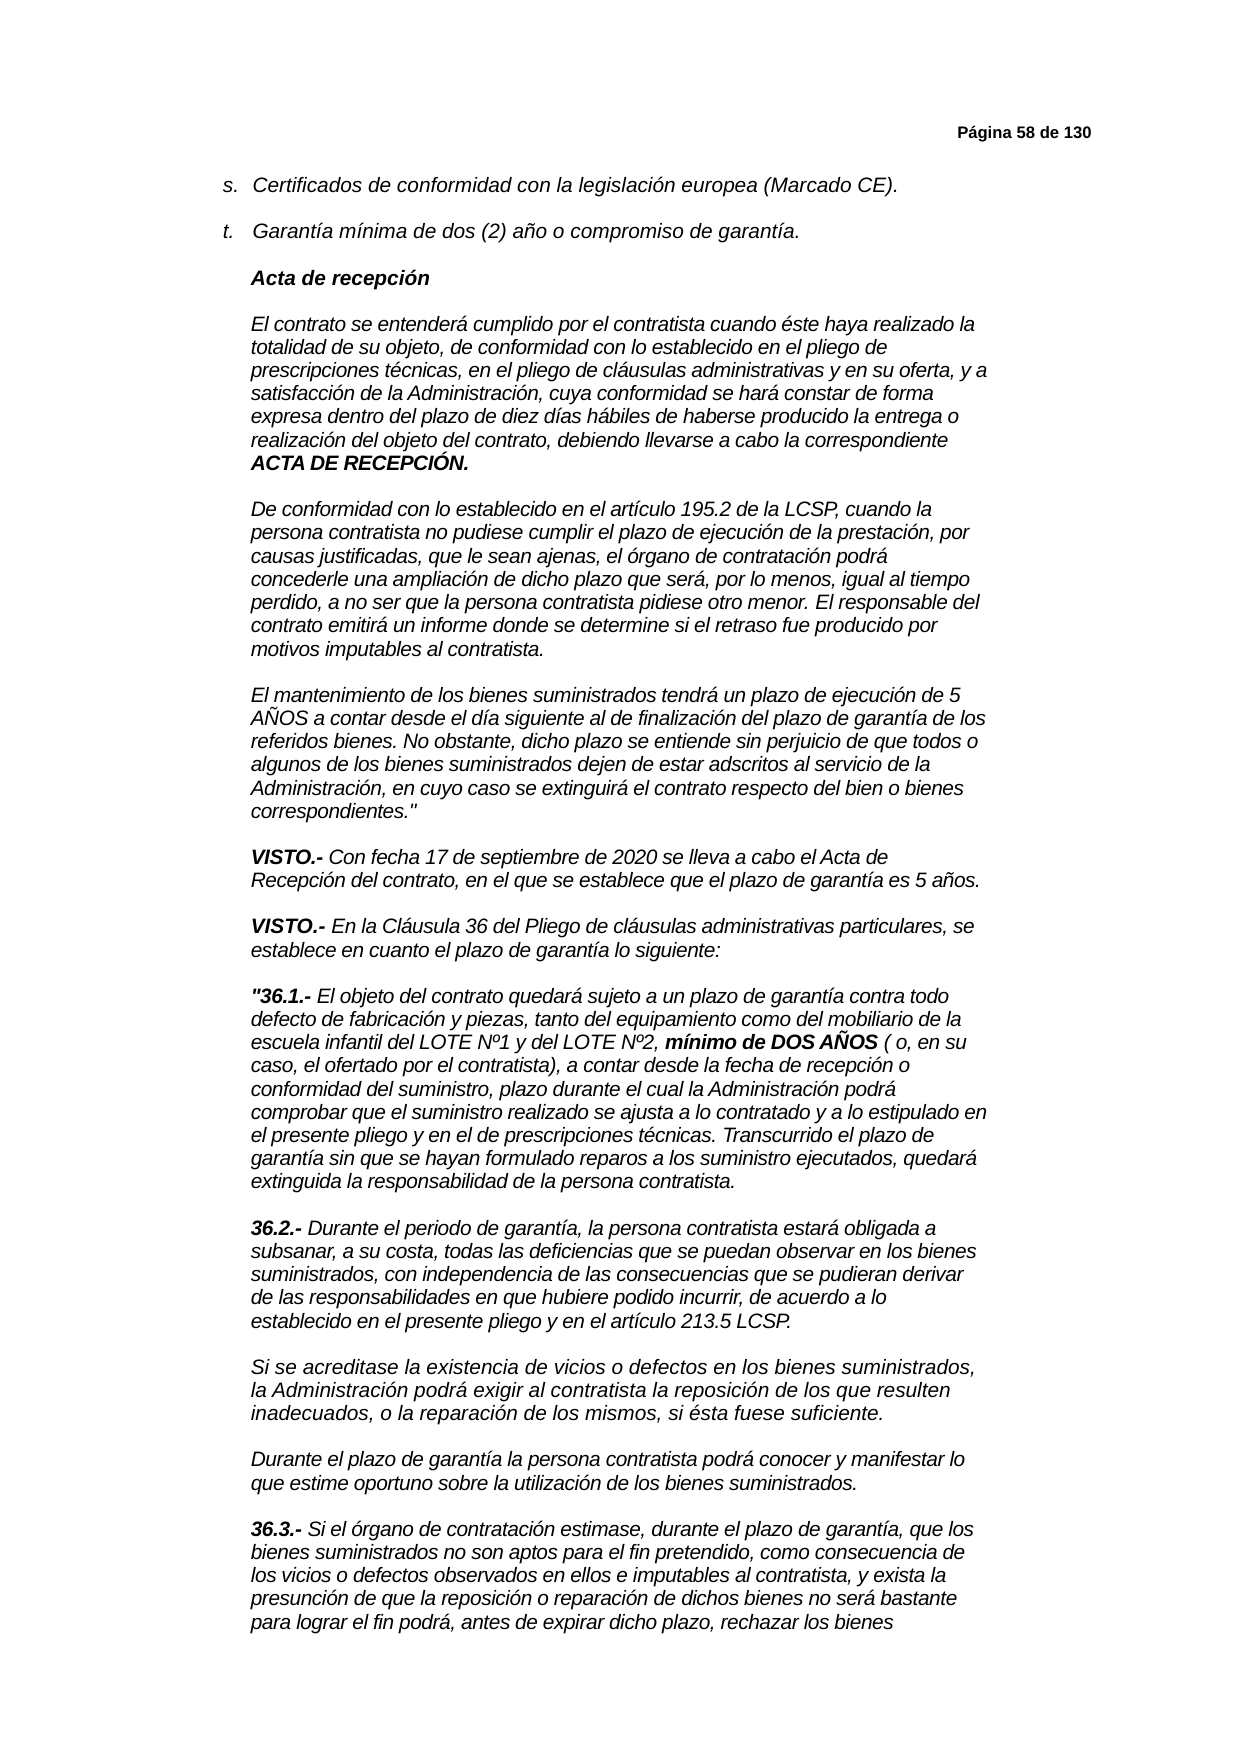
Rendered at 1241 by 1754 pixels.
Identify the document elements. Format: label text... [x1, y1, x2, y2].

text Durante el plazo de garantía la persona contratista podrá conocer y manifestar lo que estime oportuno sobre la utilización de los bienes suministrados. [251, 1448, 989, 1494]
text 36.2.- Durante el periodo de garantía, la persona contratista estará obligada a subsanar, a su costa, todas las deficiencias que se puedan observar en los bienes suministrados, con independencia de las consecuencias que se pudieran derivar de las responsabilidades en que hubiere podido incurrir, de acuerdo a lo establecido en el presente pliego y en el artículo 213.5 LCSP. [251, 1216, 989, 1332]
text Acta de recepción [251, 266, 989, 289]
text El mantenimiento de los bienes suministrados tendrá un plazo de ejecución de 5 AÑOS a contar desde el día siguiente al de finalización del plazo de garantía de los referidos bienes. No obstante, dicho plazo se entiende sin perjuicio de que todos o algunos de los bienes suministrados dejen de estar adscritos al servicio de la Administración, en cuyo caso se extinguirá el contrato respecto del bien o bienes correspondientes." [251, 683, 989, 823]
text 36.3.- Si el órgano de contratación estimase, durante el plazo de garantía, que los bienes suministrados no son aptos para el fin pretendido, como consecuencia de los vicios o defectos observados en ellos e imputables al contratista, y exista la presunción de que la reposición o reparación de dichos bienes no será bastante para lograr el fin podrá, antes de expirar dicho plazo, rechazar los bienes [251, 1517, 989, 1633]
text "36.1.- El objeto del contrato quedará sujeto a un plazo de garantía contra todo defecto de fabricación y piezas, tanto del equipamiento como del mobiliario de la escuela infantil del LOTE Nº1 y del LOTE Nº2, mínimo de DOS AÑOS ( o, en su caso, el ofertado por el contratista), a contar desde la fecha de recepción o conformidad del suministro, plazo durante el cual la Administración podrá comprobar que el suministro realizado se ajusta a lo contratado y a lo estipulado en el presente pliego y en el de prescripciones técnicas. Transcurrido el plazo de garantía sin que se hayan formulado reparos a los suministro ejecutados, quedará extinguida la responsabilidad de la persona contratista. [251, 984, 989, 1193]
list Garantía mínima de dos (2) año o compromiso de garantía. [223, 220, 989, 243]
text VISTO.- Con fecha 17 de septiembre de 2020 se lleva a cabo el Acta de Recepción del contrato, en el que se establece que el plazo de garantía es 5 años. [251, 846, 989, 892]
text Si se acreditase la existencia de vicios o defectos en los bienes suministrados, la Administración podrá exigir al contratista la reposición de los que resulten inadecuados, o la reparación de los mismos, si ésta fuese suficiente. [251, 1355, 989, 1425]
text VISTO.- En la Cláusula 36 del Pliego de cláusulas administrativas particulares, se establece en cuanto el plazo de garantía lo siguiente: [251, 915, 989, 961]
list Certificados de conformidad con la legislación europea (Marcado CE). [223, 174, 989, 197]
text De conformidad con lo establecido en el artículo 195.2 de la LCSP, cuando la persona contratista no pudiese cumplir el plazo de ejecución de la prestación, por causas justificadas, que le sean ajenas, el órgano de contratación podrá concederle una ampliación de dicho plazo que será, por lo menos, igual al tiempo perdido, a no ser que la persona contratista pidiese otro menor. El responsable del contrato emitirá un informe donde se determine si el retraso fue producido por motivos imputables al contratista. [251, 498, 989, 660]
text El contrato se entenderá cumplido por el contratista cuando éste haya realizado la totalidad de su objeto, de conformidad con lo establecido en el pliego de prescripciones técnicas, en el pliego de cláusulas administrativas y en su oferta, y a satisfacción de la Administración, cuya conformidad se hará constar de forma expresa dentro del plazo de diez días hábiles de haberse producido la entrega o realización del objeto del contrato, debiendo llevarse a cabo la correspondiente ACTA DE RECEPCIÓN. [251, 312, 989, 475]
